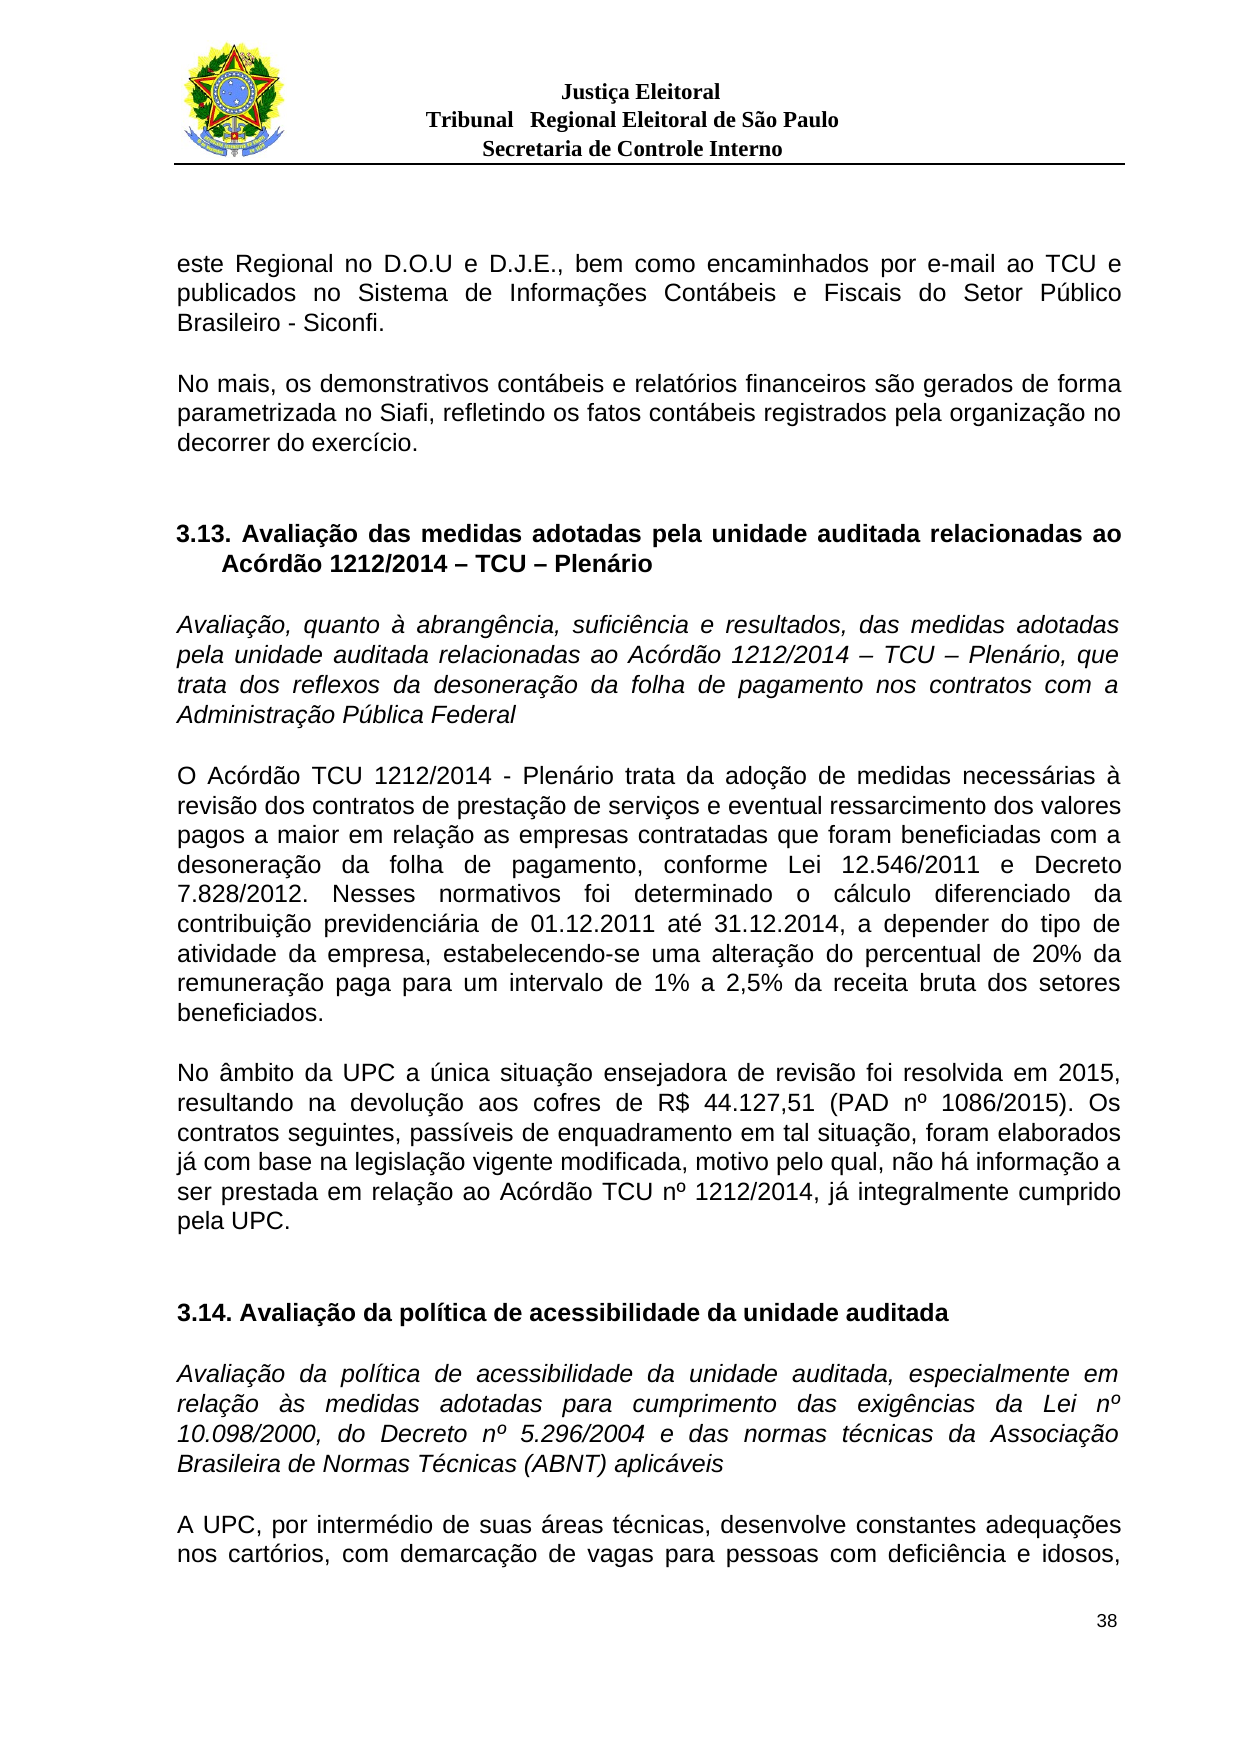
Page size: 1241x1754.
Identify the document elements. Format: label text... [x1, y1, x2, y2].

text No âmbito da UPC a única situação ensejadora de revisão foi resolvida em 2015, resultando na devolução aos cofres de R$ 44.127,51 (PAD nº 1086/2015). Os contratos seguintes, passíveis de enquadramento em tal situação, foram elaborados já com base na legislação vigente modificada, motivo pelo qual, não há informação a ser prestada em relação ao Acórdão TCU nº 1212/2014, já integralmente cumprido pela UPC. [177, 1058, 1123, 1235]
subtitle 3.13. Avaliação das medidas adotadas pela unidade auditada relacionadas ao Acórdão 1212/2014 – TCU – Plenário [176, 519, 1123, 578]
text A UPC, por intermédio de suas áreas técnicas, desenvolve constantes adequações nos cartórios, com demarcação de vagas para pessoas com deficiência e idosos, [177, 1510, 1123, 1568]
list este Regional no D.O.U e D.J.E., bem como encaminhados por e-mail ao TCU e publicados no Sistema de Informações Contábeis e Fiscais do Setor Público Brasileiro - Siconfi. [139, 249, 1123, 337]
text O Acórdão TCU 1212/2014 - Plenário trata da adoção de medidas necessárias à revisão dos contratos de prestação de serviços e eventual ressarcimento dos valores pagos a maior em relação as empresas contratadas que foram beneficiadas com a desoneração da folha de pagamento, conforme Lei 12.546/2011 e Decreto 7.828/2012. Nesses normativos foi determinado o cálculo diferenciado da contribuição previdenciária de 01.12.2011 até 31.12.2014, a depender do tipo de atividade da empresa, estabelecendo-se uma alteração do percentual de 20% da remuneração paga para um intervalo de 1% a 2,5% da receita bruta dos setores beneficiados. [177, 761, 1123, 1026]
text Avaliação da política de acessibilidade da unidade auditada, especialmente em relação às medidas adotadas para cumprimento das exigências da Lei nº 10.098/2000, do Decreto nº 5.296/2004 e das normas técnicas da Associação Brasileira de Normas Técnicas (ABNT) aplicáveis [177, 1359, 1123, 1477]
subtitle 3.14. Avaliação da política de acessibilidade da unidade auditada [177, 1298, 1123, 1327]
text Avaliação, quanto à abrangência, suficiência e resultados, das medidas adotadas pela unidade auditada relacionadas ao Acórdão 1212/2014 – TCU – Plenário, que trata dos reflexos da desoneração da folha de pagamento nos contratos com a Administração Pública Federal [177, 610, 1123, 729]
text No mais, os demonstrativos contábeis e relatórios financeiros são gerados de forma parametrizada no Siafi, refletindo os fatos contábeis registrados pela organização no decorrer do exercício. [177, 368, 1123, 456]
